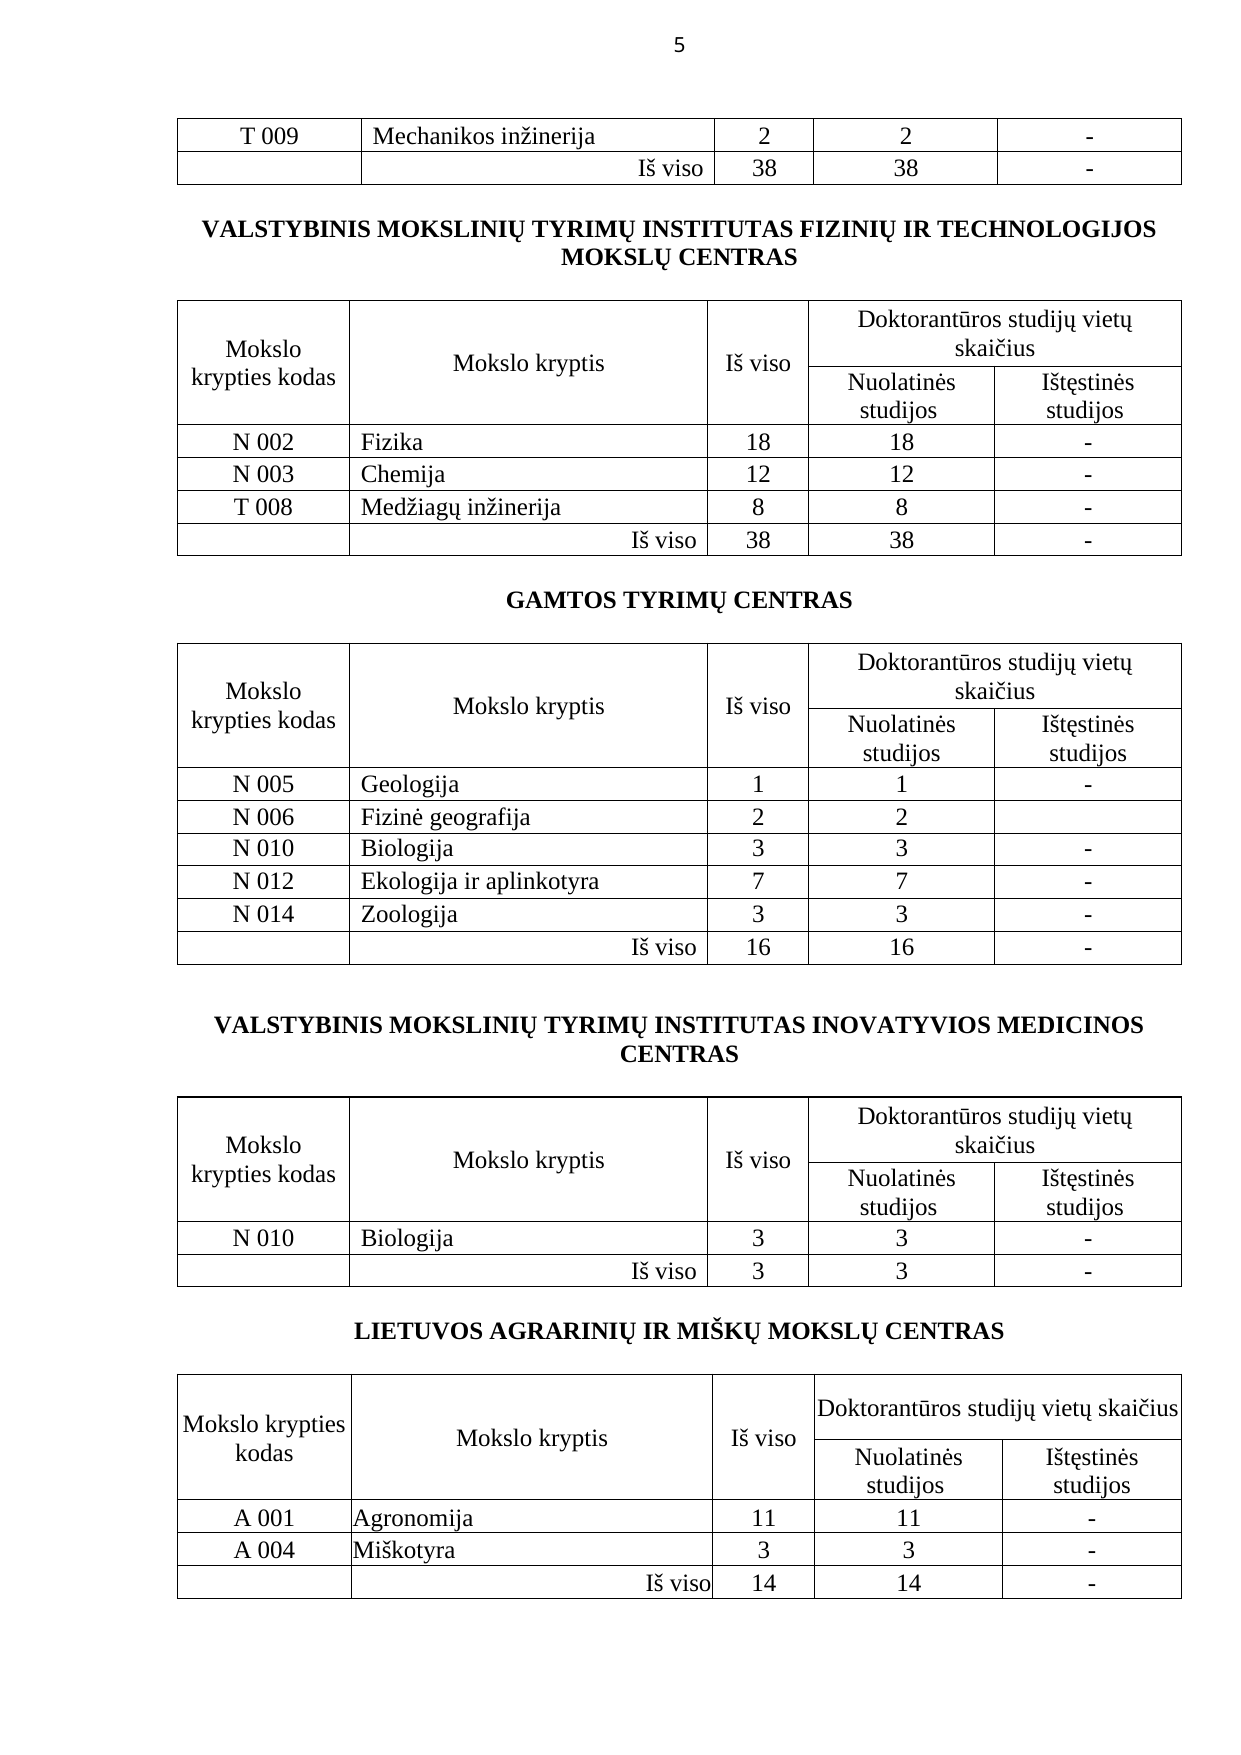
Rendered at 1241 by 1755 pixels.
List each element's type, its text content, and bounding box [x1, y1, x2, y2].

table_cell N 002 [178, 425, 349, 457]
table_cell Fizika [350, 425, 707, 457]
table_header Mokslo krypties kodas [178, 301, 349, 424]
table_cell 2 [809, 801, 994, 832]
table_cell N 006 [178, 801, 349, 832]
table_cell - [995, 932, 1181, 964]
table_cell Chemija [350, 458, 707, 490]
table_cell T 008 [178, 491, 349, 522]
table_cell Iš viso [352, 1566, 712, 1598]
table_cell Iš viso [350, 524, 707, 555]
table_cell Biologija [350, 834, 707, 865]
table_cell N 012 [178, 866, 349, 898]
table_cell [178, 1255, 349, 1286]
table_cell Geologija [350, 768, 707, 799]
table_header Mokslo krypties kodas [178, 644, 349, 767]
table_cell 38 [708, 524, 808, 555]
table_header Mokslo krypties kodas [178, 1098, 349, 1221]
table_cell Ištęstinės studijos [1003, 1440, 1181, 1499]
table_cell 11 [815, 1500, 1002, 1532]
table_cell - [995, 834, 1181, 865]
table_cell 3 [713, 1533, 814, 1565]
table_cell A 001 [178, 1500, 351, 1532]
table_cell 8 [809, 491, 994, 522]
table_cell 38 [809, 524, 994, 555]
table_cell 1 [708, 768, 808, 799]
table_cell 3 [809, 1255, 994, 1286]
table_header Mokslo krypties kodas [178, 1375, 351, 1499]
table_cell - [1003, 1566, 1181, 1598]
table_cell 16 [809, 932, 994, 964]
table_cell [178, 932, 349, 964]
table_cell - [998, 152, 1181, 184]
table_cell N 003 [178, 458, 349, 490]
table_cell Ekologija ir aplinkotyra [350, 866, 707, 898]
table_cell - [1003, 1500, 1181, 1532]
table_cell 12 [809, 458, 994, 490]
table_cell 12 [708, 458, 808, 490]
table_cell Medžiagų inžinerija [350, 491, 707, 522]
table_cell 3 [815, 1533, 1002, 1565]
table_cell Fizinė geografija [350, 801, 707, 832]
table_cell 3 [809, 834, 994, 865]
table_cell Ištęstinės studijos [995, 1163, 1181, 1221]
table_cell 3 [809, 899, 994, 931]
table_cell Agronomija [352, 1500, 712, 1532]
table_header Mokslo kryptis [350, 644, 707, 767]
table_cell - [995, 1255, 1181, 1286]
text VALSTYBINIS MOKSLINIŲ TYRIMŲ INSTITUTAS FIZINIŲ IR TECHNOLOGIJOS MOKSLŲ CENTRAS [177, 214, 1181, 271]
table_cell [995, 801, 1181, 832]
table_header Iš viso [708, 1098, 808, 1221]
table_cell 2 [708, 801, 808, 832]
table_header Doktorantūros studijų vietų skaičius [809, 644, 1181, 708]
table_cell 1 [809, 768, 994, 799]
table_cell 2 [814, 119, 997, 151]
table_cell 7 [708, 866, 808, 898]
table_cell T 009 [178, 119, 361, 151]
table_cell - [995, 524, 1181, 555]
table_cell - [995, 425, 1181, 457]
table_cell Ištęstinės studijos [995, 367, 1181, 424]
table_cell Nuolatinės studijos [815, 1440, 1002, 1499]
table_cell N 010 [178, 1222, 349, 1253]
table_header Doktorantūros studijų vietų skaičius [809, 1098, 1181, 1162]
table_cell 3 [708, 1255, 808, 1286]
table_header Doktorantūros studijų vietų skaičius [809, 301, 1181, 366]
table_cell - [1003, 1533, 1181, 1565]
table_cell Iš viso [350, 932, 707, 964]
table_header Mokslo kryptis [350, 301, 707, 424]
table_cell 14 [713, 1566, 814, 1598]
table_cell N 005 [178, 768, 349, 799]
table_cell 3 [708, 1222, 808, 1253]
text LIETUVOS AGRARINIŲ IR MIŠKŲ MOKSLŲ CENTRAS [177, 1316, 1181, 1345]
table_cell [178, 524, 349, 555]
table_cell 16 [708, 932, 808, 964]
table_cell - [995, 491, 1181, 522]
table_cell 3 [708, 899, 808, 931]
table_cell N 010 [178, 834, 349, 865]
table_cell Nuolatinės studijos [809, 367, 994, 424]
table_cell 38 [715, 152, 813, 184]
table_cell 8 [708, 491, 808, 522]
table_cell N 014 [178, 899, 349, 931]
table_header Iš viso [708, 301, 808, 424]
table_header Iš viso [713, 1375, 814, 1499]
table_header Doktorantūros studijų vietų skaičius [815, 1375, 1181, 1439]
table_cell A 004 [178, 1533, 351, 1565]
table_cell Iš viso [350, 1255, 707, 1286]
table_cell Ištęstinės studijos [995, 709, 1181, 767]
table_cell Nuolatinės studijos [809, 709, 994, 767]
table_cell Iš viso [362, 152, 714, 184]
table_cell Mechanikos inžinerija [362, 119, 714, 151]
table_cell 7 [809, 866, 994, 898]
table_cell - [995, 1222, 1181, 1253]
table_cell 18 [708, 425, 808, 457]
table_cell Miškotyra [352, 1533, 712, 1565]
table_header Mokslo kryptis [352, 1375, 712, 1499]
table_cell 38 [814, 152, 997, 184]
text GAMTOS TYRIMŲ CENTRAS [177, 585, 1181, 614]
table_cell - [995, 866, 1181, 898]
table_cell 11 [713, 1500, 814, 1532]
table_cell - [998, 119, 1181, 151]
table_cell 3 [809, 1222, 994, 1253]
table_cell 18 [809, 425, 994, 457]
table_header Iš viso [708, 644, 808, 767]
table_cell 3 [708, 834, 808, 865]
table_cell - [995, 899, 1181, 931]
table_cell Biologija [350, 1222, 707, 1253]
table_cell [178, 152, 361, 184]
table_cell [178, 1566, 351, 1598]
table_cell Zoologija [350, 899, 707, 931]
table_cell - [995, 768, 1181, 799]
table_header Mokslo kryptis [350, 1098, 707, 1221]
table_cell 2 [715, 119, 813, 151]
table_cell Nuolatinės studijos [809, 1163, 994, 1221]
text VALSTYBINIS MOKSLINIŲ TYRIMŲ INSTITUTAS INOVATYVIOS MEDICINOS CENTRAS [177, 1010, 1181, 1068]
table_cell 14 [815, 1566, 1002, 1598]
table_cell - [995, 458, 1181, 490]
